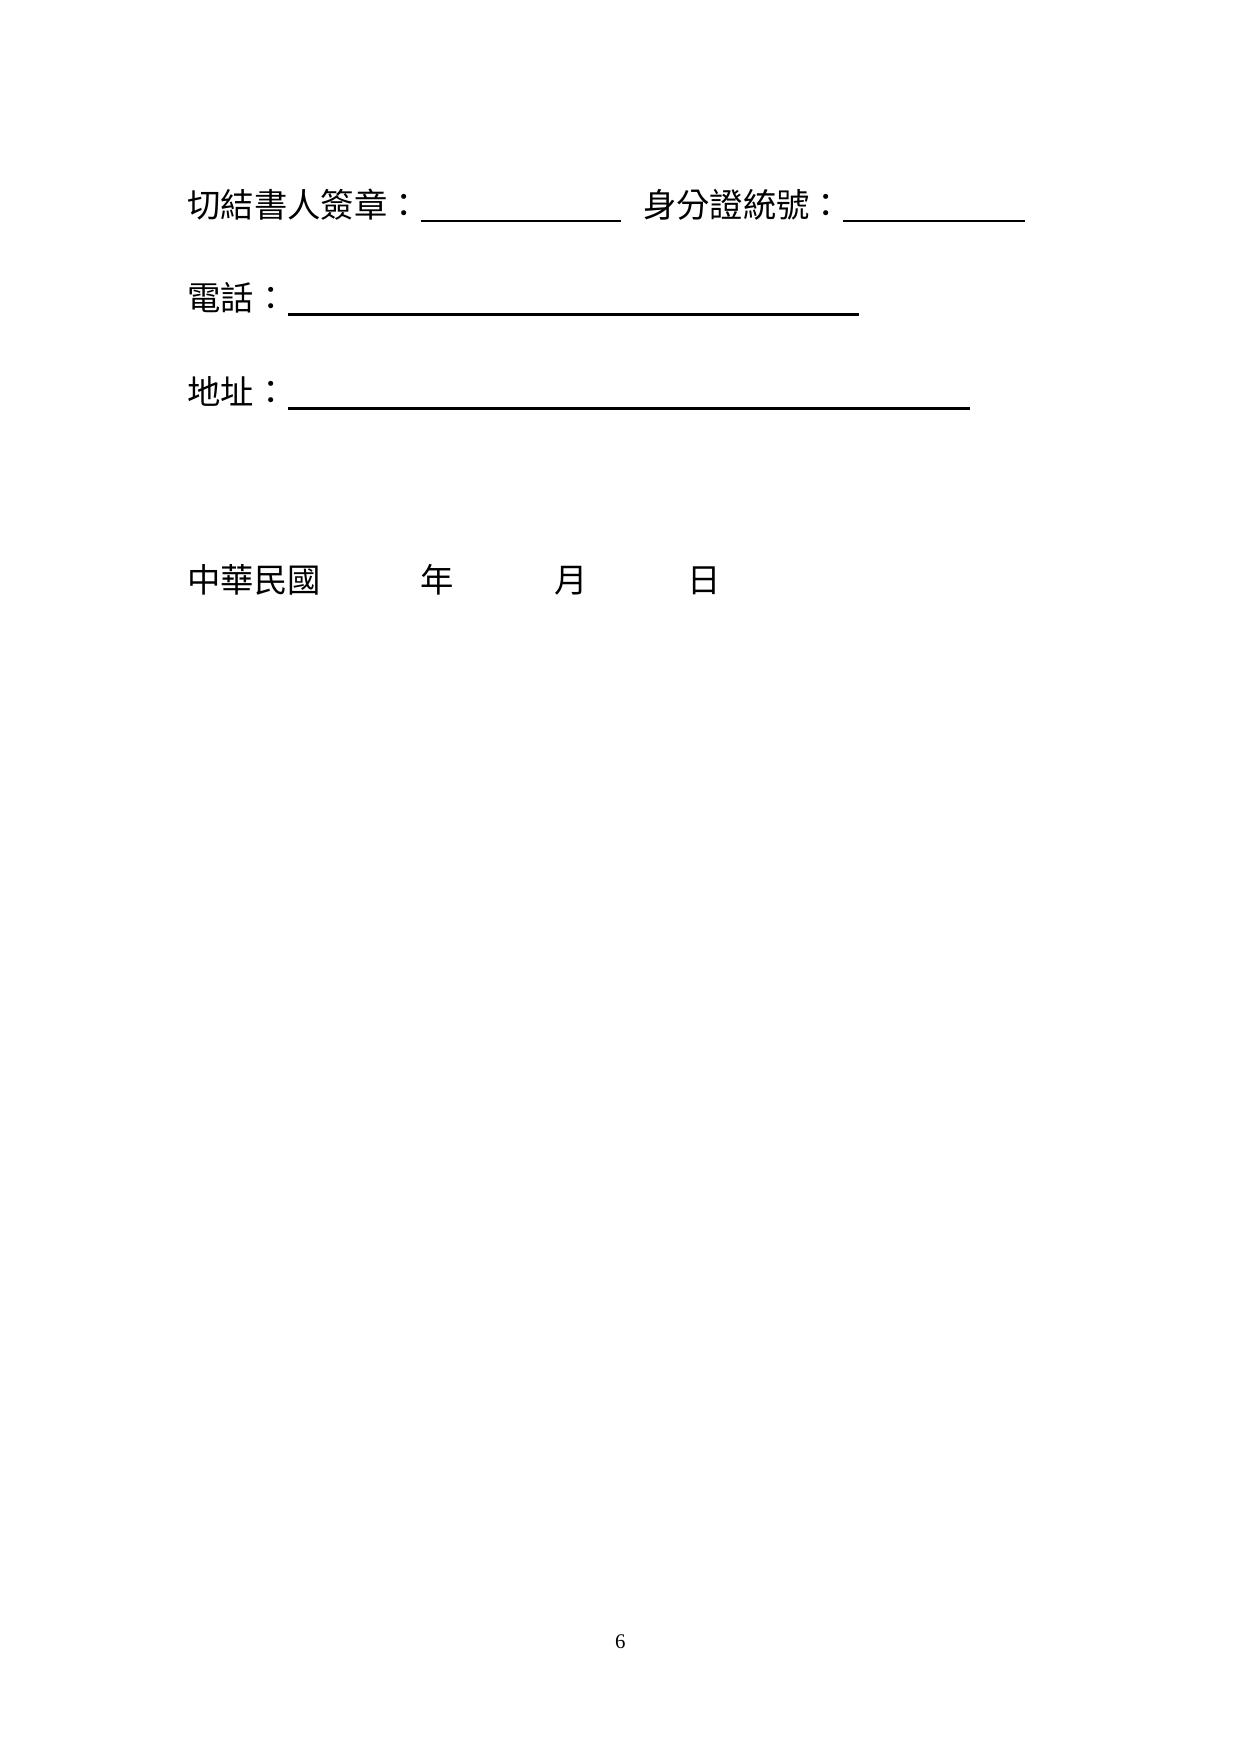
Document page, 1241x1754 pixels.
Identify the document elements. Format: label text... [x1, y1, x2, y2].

text 電話： [187, 259, 1053, 334]
text 中華民國 年 月 日 [187, 540, 1053, 615]
text 地址： [187, 353, 1053, 428]
text 切結書人簽章： 身分證統號： [187, 165, 1053, 240]
